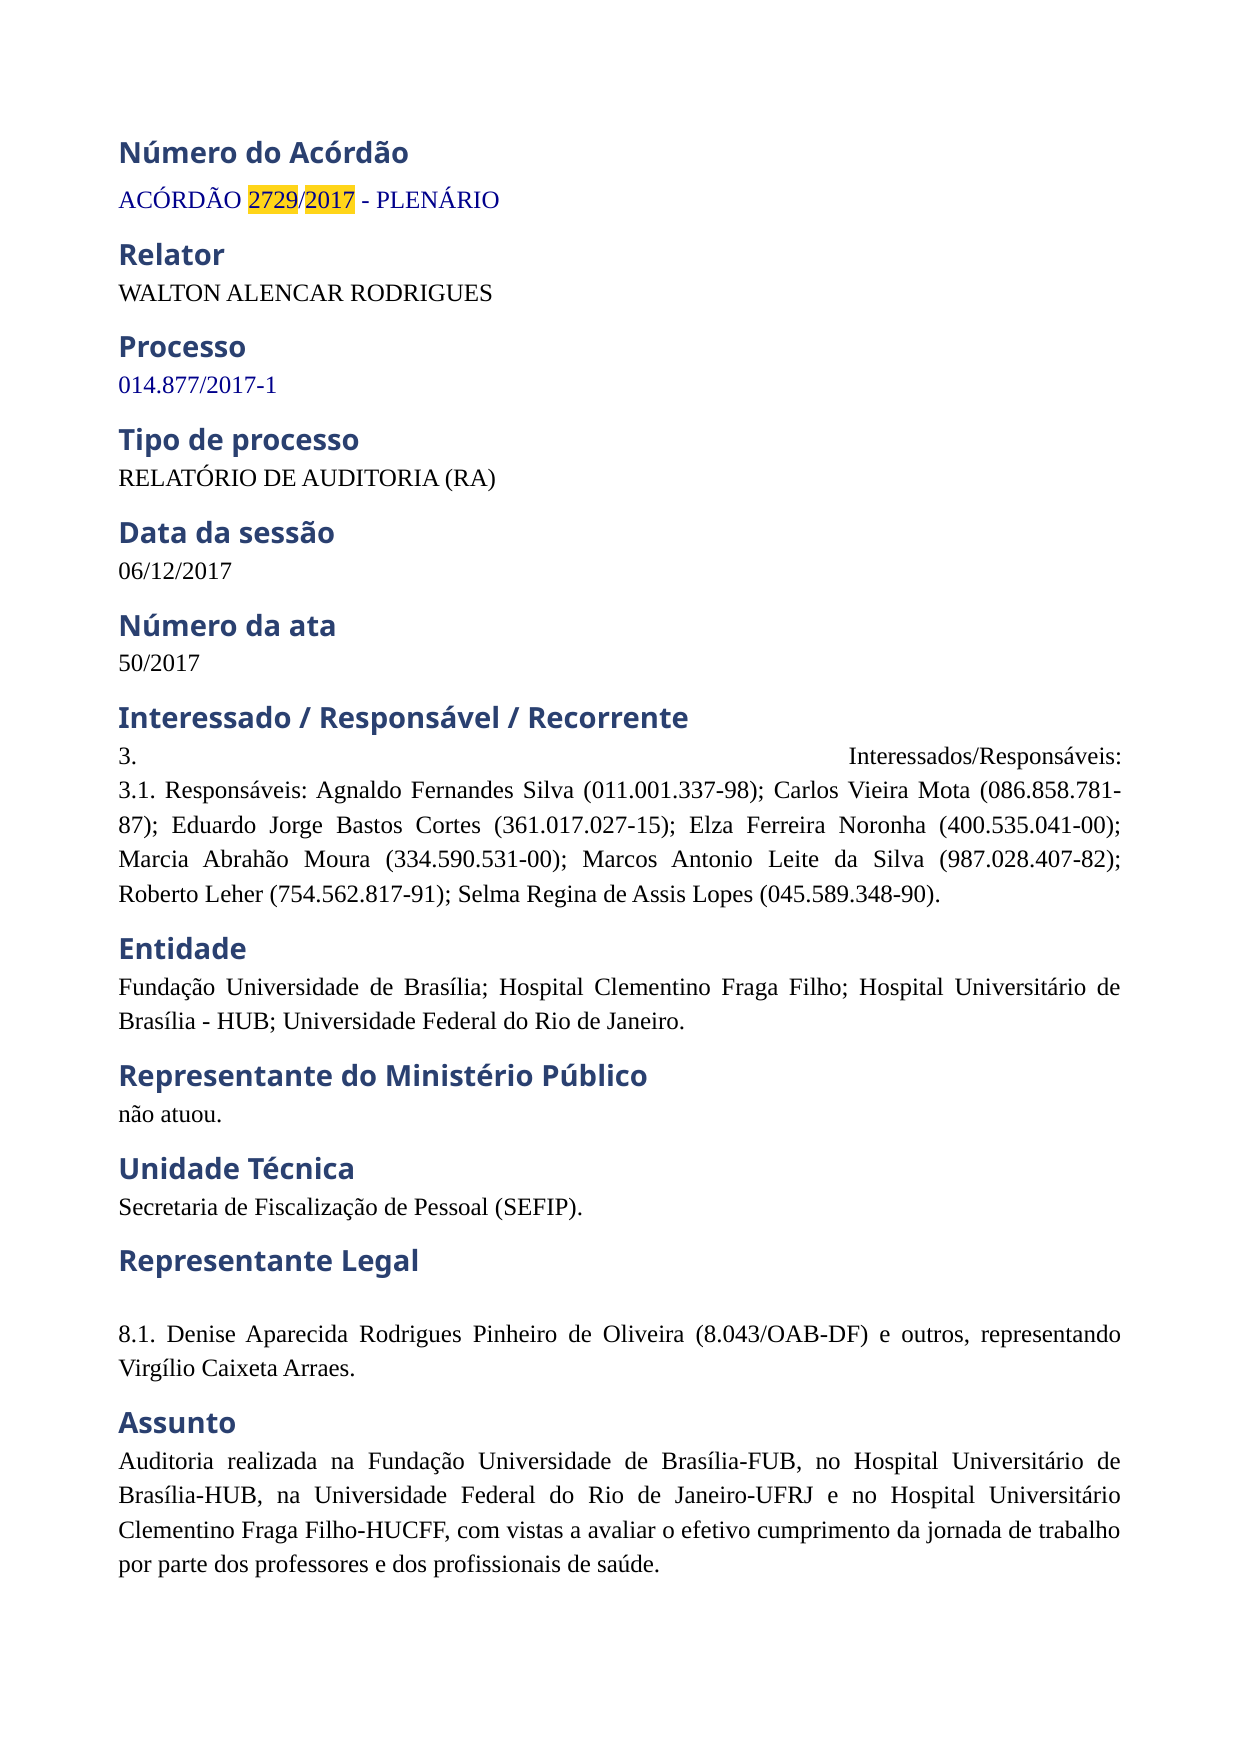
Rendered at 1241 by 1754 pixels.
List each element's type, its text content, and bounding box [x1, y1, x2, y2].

text 014.877/2017-1 [118, 370, 1122, 399]
subtitle Interessado / Responsável / Recorrente [118, 697, 1122, 737]
subtitle Assunto [118, 1402, 1122, 1442]
subtitle Tipo de processo [118, 419, 1122, 459]
text Auditoria realizada na Fundação Universidade de Brasília-FUB, no Hospital Universitário de Brasília-HUB, na Universidade Federal do Rio de Janeiro-UFRJ e no Hospital Universitário Clementino Fraga Filho-HUCFF, com vistas a avaliar o efetivo cumprimento da jornada de trabalho por parte dos professores e dos profissionais de saúde. [118, 1446, 1122, 1578]
subtitle Processo [118, 327, 1122, 366]
subtitle Número da ata [118, 605, 1122, 644]
text 06/12/2017 [118, 556, 1122, 584]
subtitle Representante Legal [118, 1241, 1122, 1280]
text 8.1. Denise Aparecida Rodrigues Pinheiro de Oliveira (8.043/OAB-DF) e outros, representando Virgílio Caixeta Arraes. [118, 1284, 1122, 1382]
subtitle Relator [118, 234, 1122, 274]
subtitle Entidade [118, 928, 1122, 968]
text ACÓRDÃO 2729/2017 - PLENÁRIO [118, 185, 1122, 214]
text WALTON ALENCAR RODRIGUES [118, 278, 1122, 306]
subtitle Representante do Ministério Público [118, 1055, 1122, 1095]
subtitle Data da sessão [118, 512, 1122, 552]
text 50/2017 [118, 648, 1122, 677]
text Secretaria de Fiscalização de Pessoal (SEFIP). [118, 1192, 1122, 1220]
text não atuou. [118, 1099, 1122, 1128]
subtitle Unidade Técnica [118, 1148, 1122, 1188]
text 3. Interessados/Responsáveis: 3.1. Responsáveis: Agnaldo Fernandes Silva (011.001.337-98); Carlos Vieira Mota (086.858.781-87); Eduardo Jorge Bastos Cortes (361.017.027-15); Elza Ferreira Noronha (400.535.041-00); Marcia Abrahão Moura (334.590.531-00); Marcos Antonio Leite da Silva (987.028.407-82); Roberto Leher (754.562.817-91); Selma Regina de Assis Lopes (045.589.348-90). [118, 741, 1122, 908]
subtitle Número do Acórdão [118, 133, 1122, 172]
text Fundação Universidade de Brasília; Hospital Clementino Fraga Filho; Hospital Universitário de Brasília - HUB; Universidade Federal do Rio de Janeiro. [118, 972, 1122, 1035]
text RELATÓRIO DE AUDITORIA (RA) [118, 463, 1122, 492]
